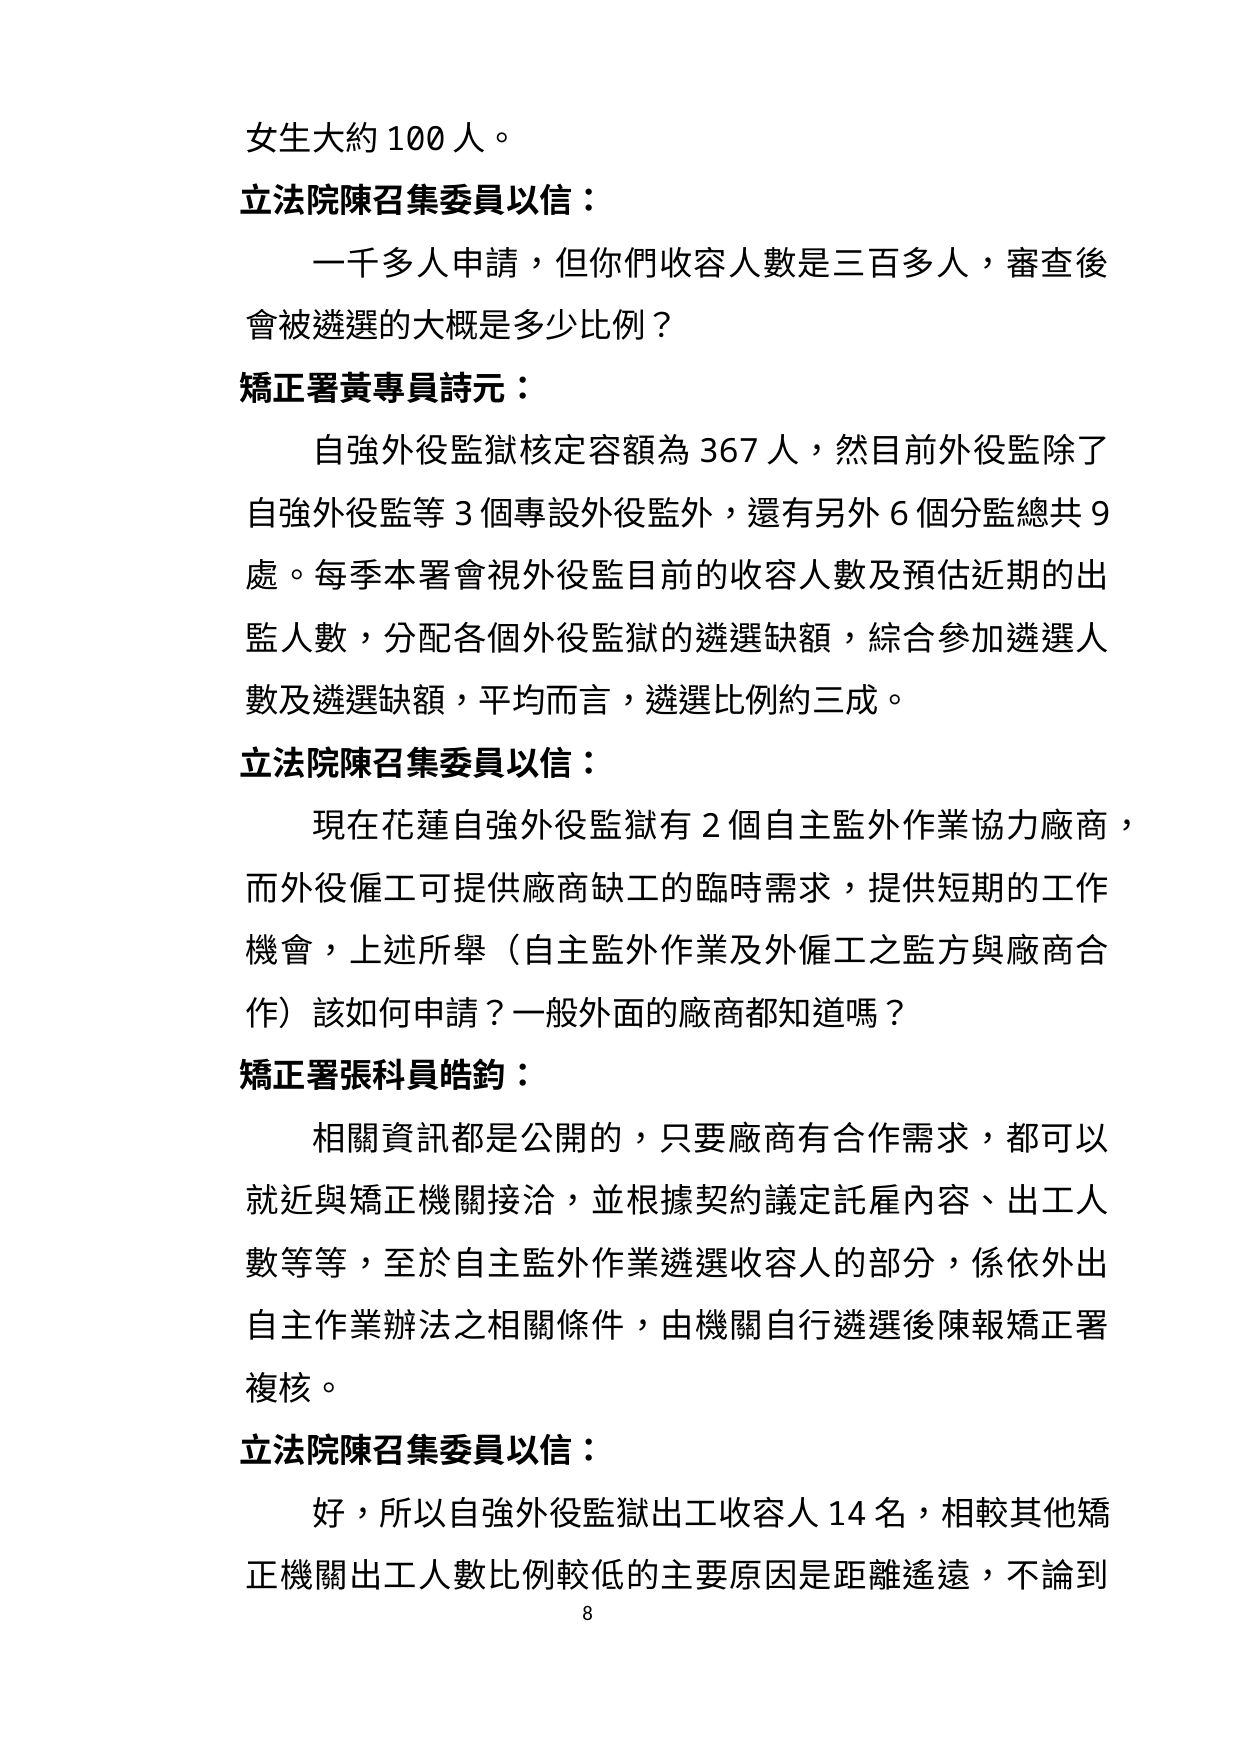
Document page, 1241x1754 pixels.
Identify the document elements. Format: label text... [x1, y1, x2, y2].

text 相關資訊都是公開的，只要廠商有合作需求，都可以就近與矯正機關接洽，並根據契約議定託雇內容、出工人數等等，至於自主監外作業遴選收容人的部分，係依外出自主作業辦法之相關條件，由機關自行遴選後陳報矯正署複核。 [245, 1094, 1110, 1407]
text 矯正署黃專員詩元： [165, 344, 1110, 407]
text 現在花蓮自強外役監獄有2個自主監外作業協力廠商，而外役僱工可提供廠商缺工的臨時需求，提供短期的工作機會，上述所舉（自主監外作業及外僱工之監方與廠商合作）該如何申請？一般外面的廠商都知道嗎？ [245, 782, 1110, 1032]
text 自強外役監獄核定容額為367人，然目前外役監除了自強外役監等3個專設外役監外，還有另外6個分監總共9處。每季本署會視外役監目前的收容人數及預估近期的出監人數，分配各個外役監獄的遴選缺額，綜合參加遴選人數及遴選缺額，平均而言，遴選比例約三成。 [245, 407, 1110, 719]
text 跟委員報告，有關外役監遴選人數部分，本署1年會辦4次遴選，即每年的3月、6月、9月、12月，在2月、5月、8月、11月時，本署會先行覆核及彙整機關陳報之遴選資料，平均而言，每1季參選人數男性大約1,000人，女生大約100人。 [245, 94, 1110, 157]
text 好，所以自強外役監獄出工收容人14名，相較其他矯正機關出工人數比例較低的主要原因是距離遙遠，不論到 [245, 1469, 1110, 1594]
text 立法院陳召集委員以信： [180, 719, 1110, 782]
text 立法院陳召集委員以信： [165, 1407, 1110, 1469]
text 一千多人申請，但你們收容人數是三百多人，審查後會被遴選的大概是多少比例？ [245, 219, 1110, 344]
text 矯正署張科員皓鈞： [165, 1032, 1110, 1094]
text 立法院陳召集委員以信： [239, 157, 1110, 219]
